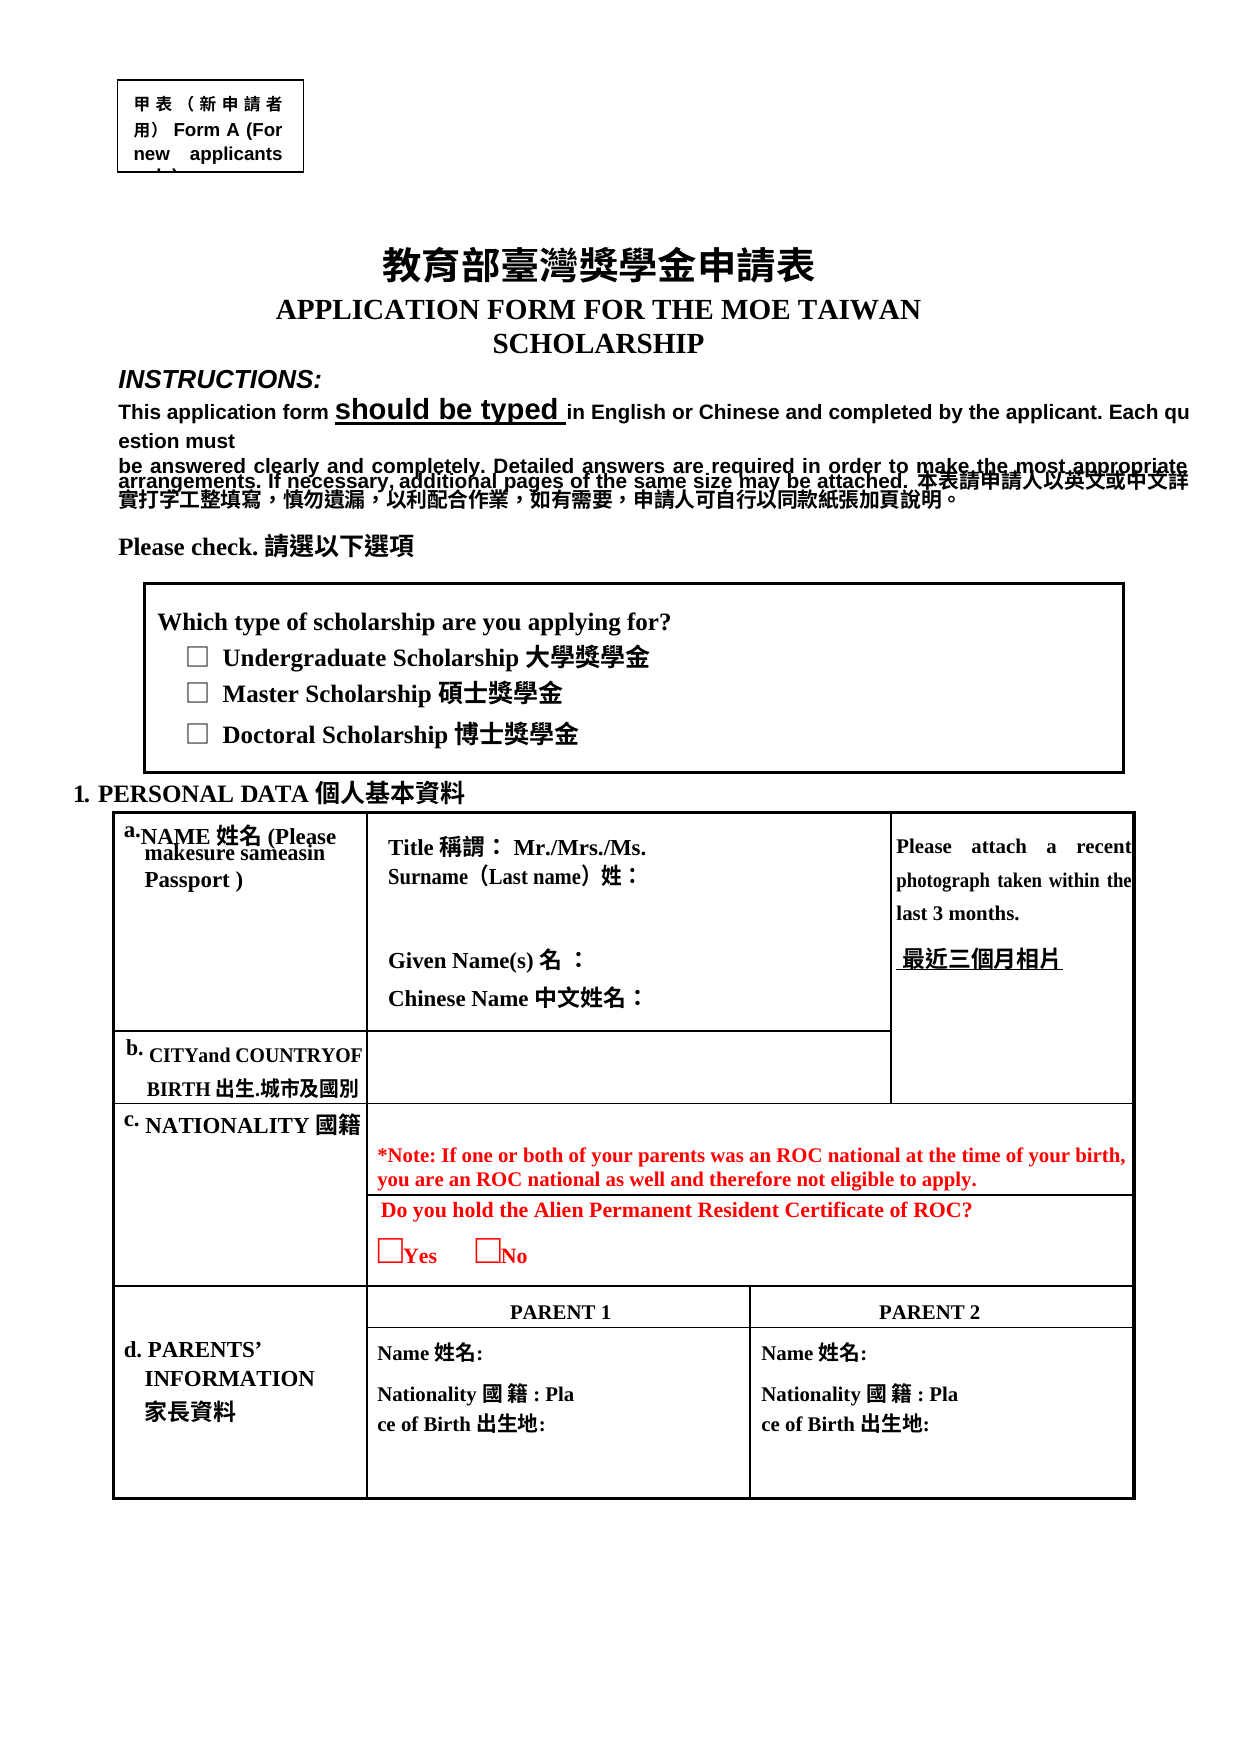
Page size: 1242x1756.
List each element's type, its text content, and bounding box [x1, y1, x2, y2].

list Master Scholarship 碩士獎學金 [185, 674, 1122, 709]
table_cell [750, 930, 890, 977]
text This application form should be typed in English or Chinese and completed by the applicant. Each question must [118, 396, 1198, 455]
table_header Title 稱謂： Mr./Mrs./Ms. Surname（Last name）姓： [368, 814, 750, 930]
table_cell PARENT 2 [751, 1287, 1132, 1327]
text 甲表（新申請者用） Form A (For new applicants only) [133, 91, 282, 171]
table_header a.NAME 姓名 (Please makesure sameasin Passport ) [115, 814, 366, 1030]
list PERSONAL DATA 個人基本資料 [73, 570, 1208, 810]
table_cell [368, 1032, 890, 1103]
table_cell Nationality 國 籍 : Place of Birth 出生地: [751, 1366, 1132, 1497]
table_cell Do you hold the Alien Permanent Resident Certificate of ROC? □Yes □No [368, 1196, 1132, 1285]
table_cell 最近三個月相片 [892, 930, 1132, 977]
subtitle [146, 585, 1122, 771]
list Undergraduate Scholarship 大學獎學金 [185, 636, 1122, 674]
table_cell b. CITYand COUNTRYOF [115, 1032, 366, 1070]
text INSTRUCTIONS: [118, 366, 1208, 394]
table_cell [115, 1287, 366, 1327]
table_cell BIRTH 出生.城市及國別 [115, 1070, 366, 1103]
table_cell *Note: If one or both of your parents was an ROC national at the time of your birth, you are an ROC national as well and therefore not eligible to apply. [368, 1104, 1132, 1194]
table_cell Name 姓名: [751, 1328, 1132, 1366]
table_cell [750, 977, 890, 1030]
table_cell Given Name(s) 名 ： [368, 930, 750, 977]
table_cell [892, 1070, 1132, 1103]
table_cell [892, 977, 1132, 1030]
table_cell c. NATIONALITY 國籍 [115, 1104, 366, 1285]
table_cell Nationality 國 籍 : Place of Birth 出生地: [368, 1366, 749, 1497]
table_cell Name 姓名: [368, 1328, 749, 1366]
table_cell INFORMATION 家長資料 [115, 1366, 366, 1497]
table_cell d. PARENTS’ [115, 1327, 366, 1366]
table_cell Chinese Name 中文姓名： [368, 977, 750, 1030]
text be answered clearly and completely. Detailed answers are required in order to make the most appropriate arrangements. If necessary, additional pages of the same size may be attached. 本表請申請人以英文或中文詳實打字工整填寫，慎勿遺漏，以利配合作業，如有需要，申請人可自行以同款紙張加頁說明。 [118, 461, 1190, 514]
list Doctoral Scholarship 博士獎學金 [185, 709, 1122, 752]
table_header Please attach a recent photograph taken within the last 3 months. [892, 814, 1132, 930]
text Which type of scholarship are you applying for? [157, 611, 1122, 636]
table_cell [892, 1030, 1132, 1070]
text 教育部臺灣獎學金申請表 [275, 227, 922, 292]
table_header [750, 814, 890, 930]
table_cell PARENT 1 [368, 1287, 749, 1327]
text APPLICATION FORM FOR THE MOE TAIWAN SCHOLARSHIP [275, 292, 922, 359]
subtitle Please check. 請選以下選項 [118, 526, 1208, 562]
